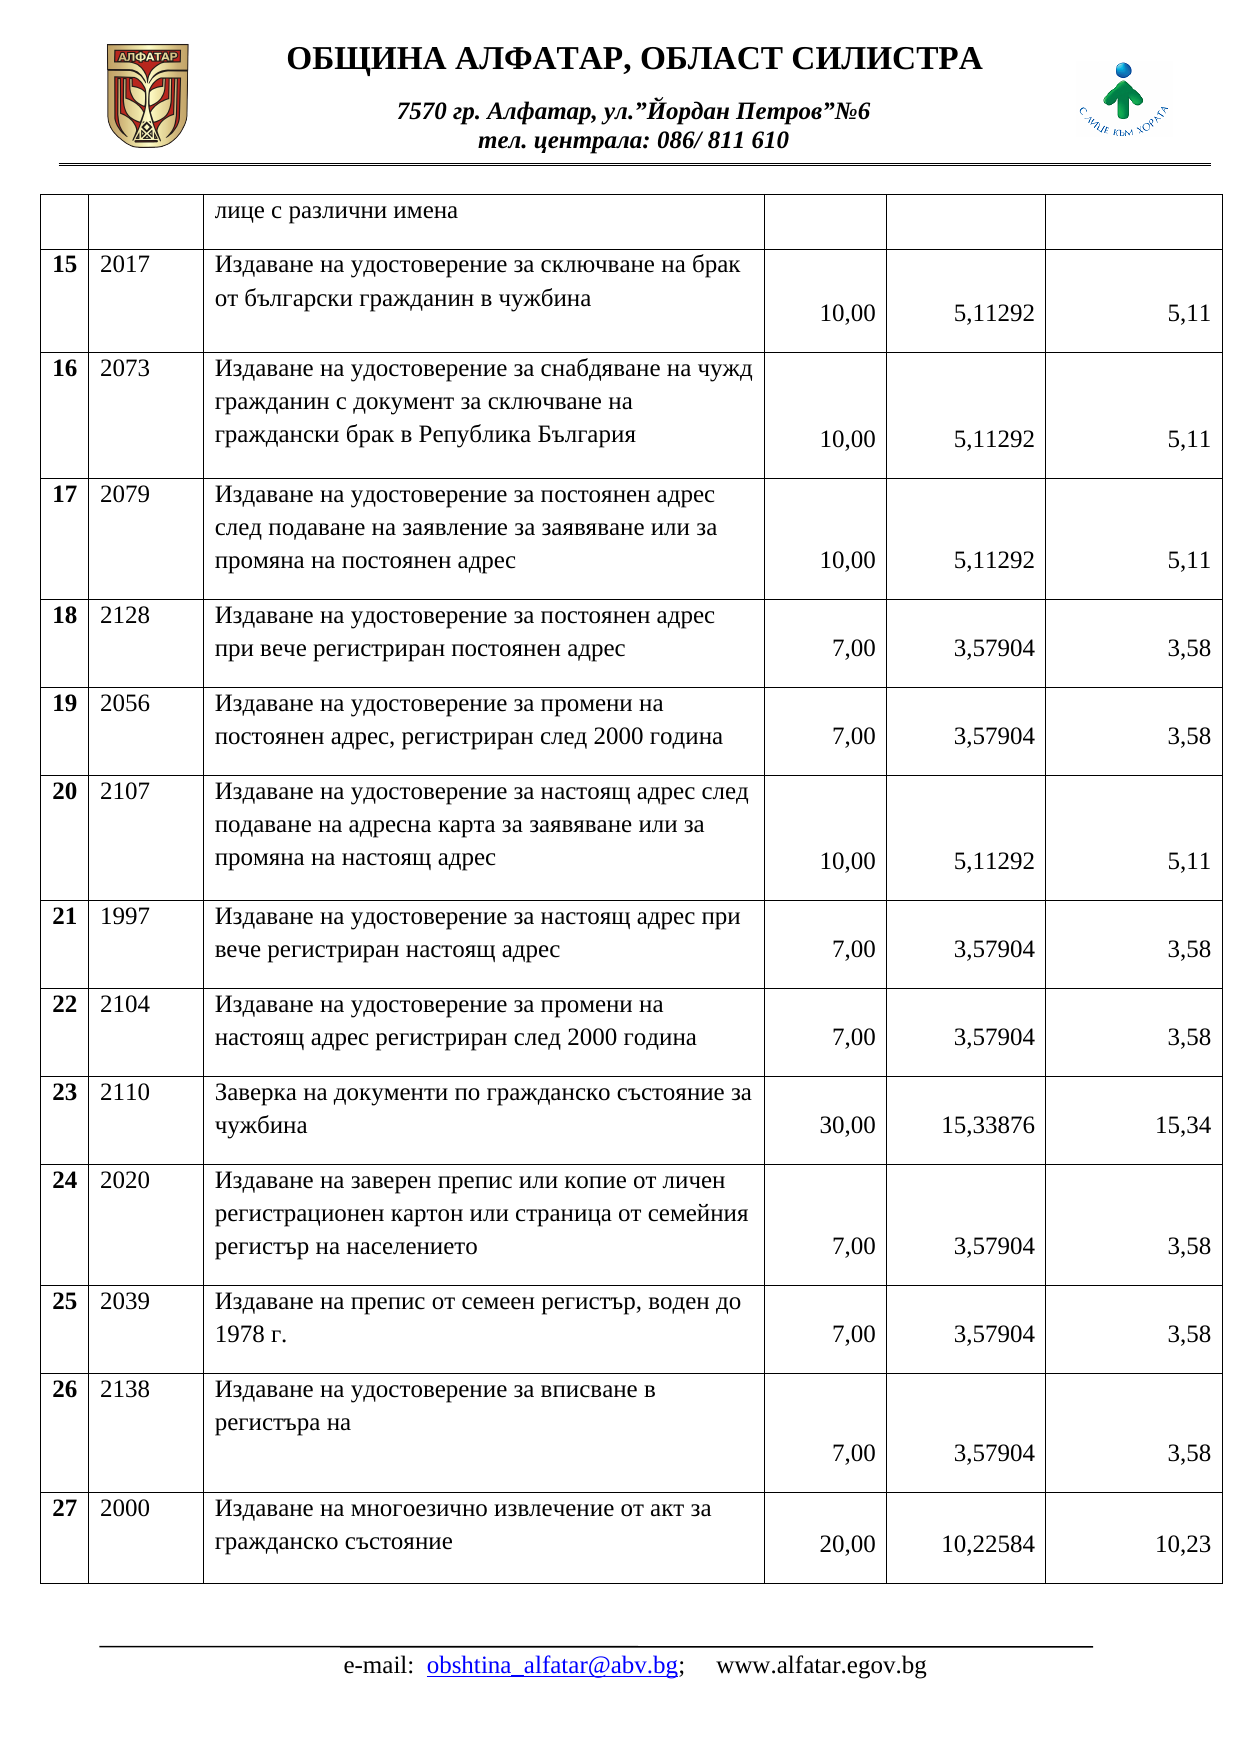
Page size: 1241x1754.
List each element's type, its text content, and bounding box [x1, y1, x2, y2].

table_cell 3,57904 [887, 688, 1045, 775]
table_cell 2073 [89, 353, 203, 478]
table_cell 2000 [89, 1493, 203, 1583]
table_cell 19 [41, 688, 88, 775]
table_cell 3,58 [1046, 901, 1222, 988]
table_cell 2110 [89, 1077, 203, 1164]
table_cell 10,00 [765, 479, 886, 599]
table_cell [1046, 195, 1222, 248]
table_cell 21 [41, 901, 88, 988]
table_cell 3,57904 [887, 1286, 1045, 1373]
table_cell лице с различни имена [204, 195, 764, 248]
table_cell 5,11292 [887, 353, 1045, 478]
table_cell 5,11 [1046, 250, 1222, 352]
table_cell 5,11 [1046, 479, 1222, 599]
table_cell 2017 [89, 250, 203, 352]
table_cell Издаване на удостоверение за постоянен адрес след подаване на заявление за заявяване или за промяна на постоянен адрес [204, 479, 764, 599]
table_cell 5,11292 [887, 776, 1045, 900]
table_cell 10,22584 [887, 1493, 1045, 1583]
table_cell 7,00 [765, 1374, 886, 1492]
table_cell 3,57904 [887, 600, 1045, 687]
table_cell 3,57904 [887, 989, 1045, 1076]
table_cell 22 [41, 989, 88, 1076]
table_cell 10,00 [765, 250, 886, 352]
table_cell 3,58 [1046, 1165, 1222, 1285]
table_cell 3,57904 [887, 901, 1045, 988]
table_cell 23 [41, 1077, 88, 1164]
table_cell 5,11292 [887, 479, 1045, 599]
table_cell 3,58 [1046, 1286, 1222, 1373]
table_cell Издаване на препис от семеен регистър, воден до 1978 г. [204, 1286, 764, 1373]
table_cell Издаване на удостоверение за вписване в регистъра на [204, 1374, 764, 1492]
table_cell 2039 [89, 1286, 203, 1373]
table_cell 2107 [89, 776, 203, 900]
table_cell 15,33876 [887, 1077, 1045, 1164]
table_cell Издаване на удостоверение за настоящ адрес след подаване на адресна карта за заявяване или за промяна на настоящ адрес [204, 776, 764, 900]
table_cell 25 [41, 1286, 88, 1373]
table_cell 7,00 [765, 901, 886, 988]
table_cell 3,58 [1046, 989, 1222, 1076]
table_cell 24 [41, 1165, 88, 1285]
table_cell 17 [41, 479, 88, 599]
table_cell 26 [41, 1374, 88, 1492]
table_cell 7,00 [765, 989, 886, 1076]
table_cell 2056 [89, 688, 203, 775]
table_cell [89, 195, 203, 248]
table_cell 15 [41, 250, 88, 352]
table_cell Издаване на многоезично извлечение от акт за гражданско състояние [204, 1493, 764, 1583]
table_cell 3,58 [1046, 688, 1222, 775]
table_cell Издаване на удостоверение за сключване на брак от български гражданин в чужбина [204, 250, 764, 352]
table_cell 2020 [89, 1165, 203, 1285]
table_cell 3,57904 [887, 1374, 1045, 1492]
table_cell 3,58 [1046, 1374, 1222, 1492]
table_cell 2138 [89, 1374, 203, 1492]
table_cell 5,11 [1046, 776, 1222, 900]
table_cell 3,58 [1046, 600, 1222, 687]
table_cell 10,00 [765, 353, 886, 478]
table_cell 7,00 [765, 688, 886, 775]
table_cell 2104 [89, 989, 203, 1076]
table_cell 1997 [89, 901, 203, 988]
table_cell 2079 [89, 479, 203, 599]
table_cell 20 [41, 776, 88, 900]
table_cell Издаване на удостоверение за промени на постоянен адрес, регистриран след 2000 година [204, 688, 764, 775]
table_cell 7,00 [765, 1286, 886, 1373]
table_cell 20,00 [765, 1493, 886, 1583]
table_cell [41, 195, 88, 248]
table_cell 5,11 [1046, 353, 1222, 478]
table_cell 7,00 [765, 1165, 886, 1285]
table_cell 16 [41, 353, 88, 478]
table_cell Издаване на удостоверение за снабдяване на чужд гражданин с документ за сключване на граждански брак в Република България [204, 353, 764, 478]
table_cell Издаване на удостоверение за настоящ адрес при вече регистриран настоящ адрес [204, 901, 764, 988]
table_cell 15,34 [1046, 1077, 1222, 1164]
table_cell Издаване на заверен препис или копие от личeн регистрационeн картон или страница от семейния регистър на населението [204, 1165, 764, 1285]
table_cell Издаване на удостоверение за промени на настоящ адрес регистриран след 2000 година [204, 989, 764, 1076]
table_cell [887, 195, 1045, 248]
table_cell Издаване на удостоверение за постоянен адрес при вече регистриран постоянен адрес [204, 600, 764, 687]
table_cell Заверка на документи по гражданско състояние за чужбина [204, 1077, 764, 1164]
table_cell 3,57904 [887, 1165, 1045, 1285]
table_cell [765, 195, 886, 248]
table_cell 27 [41, 1493, 88, 1583]
table_cell 7,00 [765, 600, 886, 687]
table_cell 10,00 [765, 776, 886, 900]
table_cell 5,11292 [887, 250, 1045, 352]
table_cell 30,00 [765, 1077, 886, 1164]
table_cell 18 [41, 600, 88, 687]
table_cell 10,23 [1046, 1493, 1222, 1583]
table_cell 2128 [89, 600, 203, 687]
